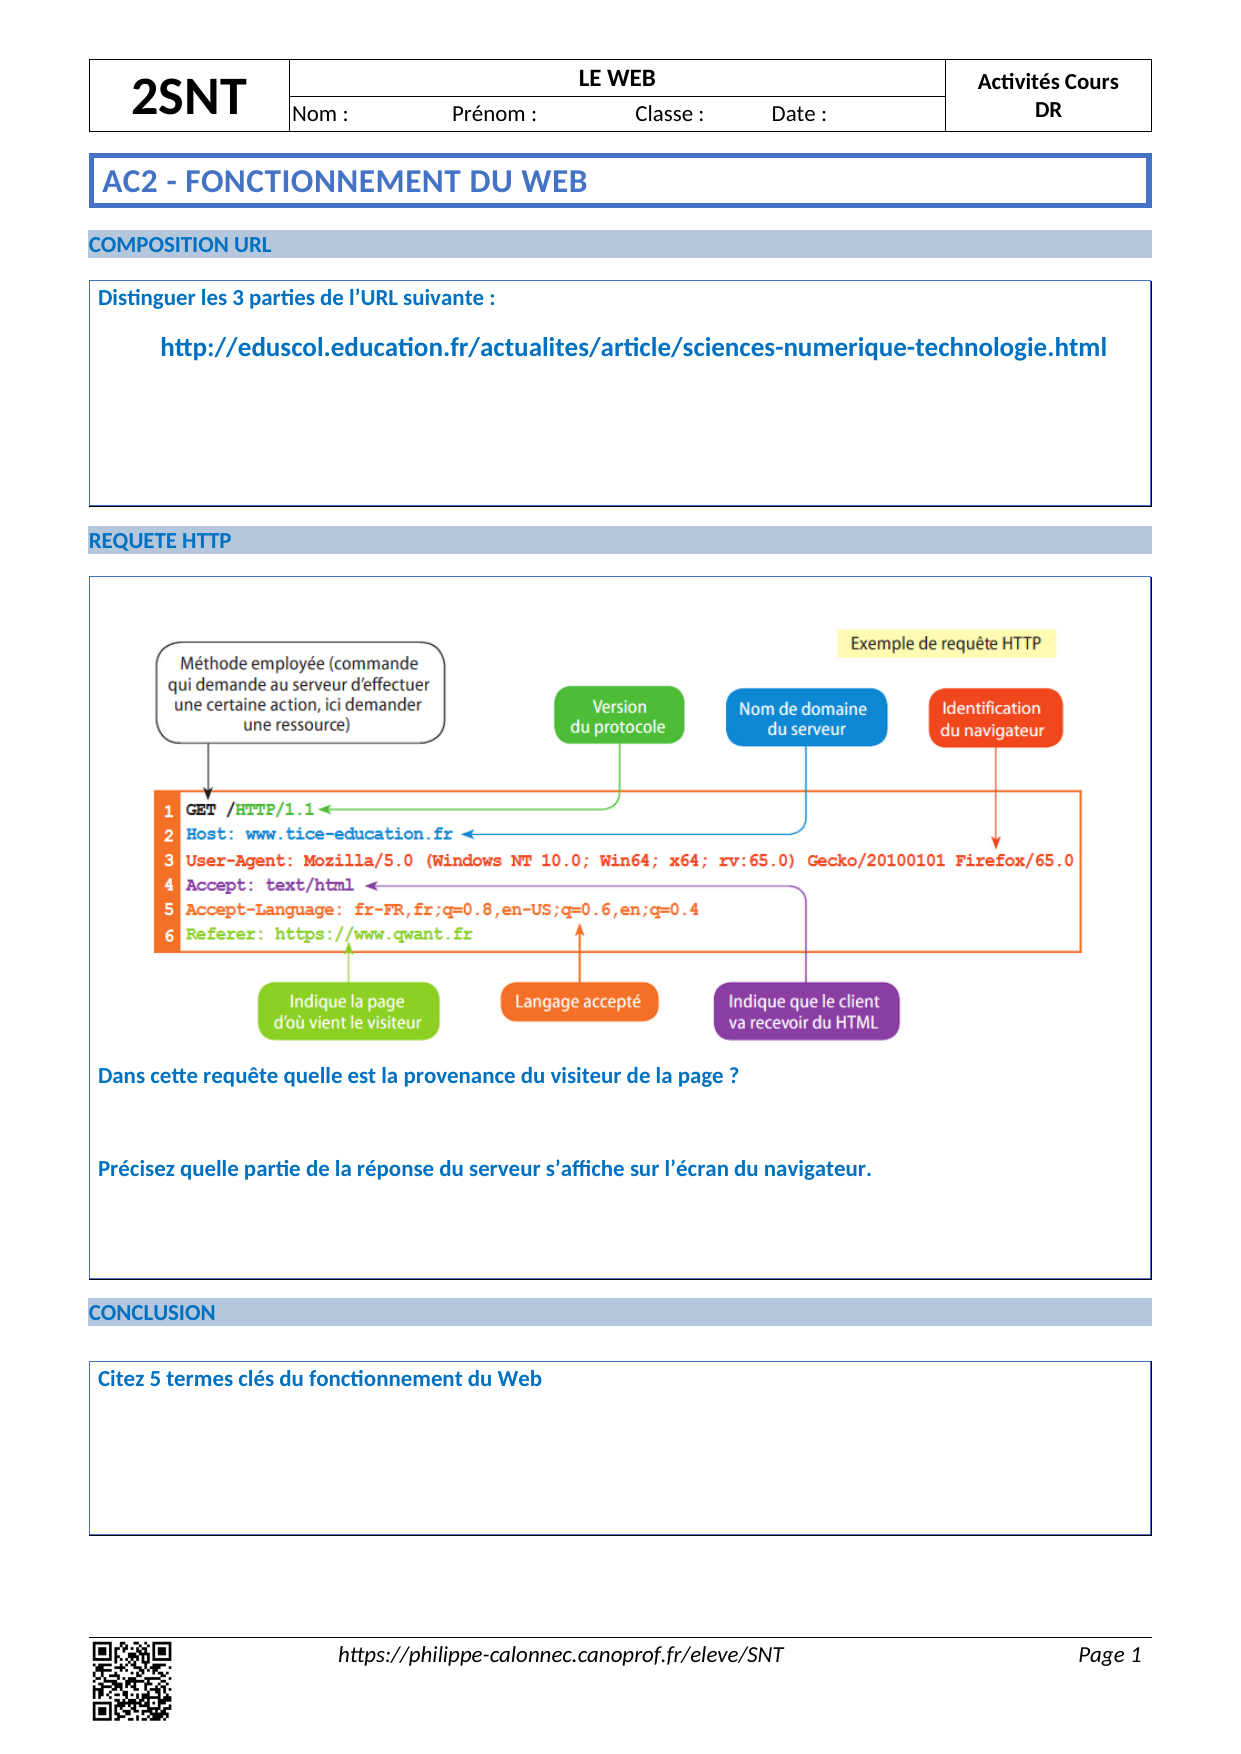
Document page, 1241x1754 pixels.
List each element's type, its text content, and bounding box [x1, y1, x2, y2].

picture [91, 1640, 173, 1722]
text CONCLUSION [88, 1298, 1152, 1326]
text Citez 5 termes clés du fonctionnement du Web [90, 1362, 1150, 1392]
text Dans cette requête quelle est la provenance du visiteur de la page ? [90, 1058, 1150, 1089]
picture [152, 625, 1087, 1043]
text Distinguer les 3 parties de l’URL suivante : [90, 281, 1150, 311]
text AC2 - FONCTIONNEMENT DU WEB [94, 158, 1146, 203]
text http://eduscol.education.fr/actualites/article/sciences-numerique-technologie.html [90, 327, 1150, 363]
text COMPOSITION URL [88, 230, 1152, 258]
text REQUETE HTTP [88, 526, 1152, 554]
text Précisez quelle partie de la réponse du serveur s’affiche sur l’écran du navigateur. [90, 1151, 1150, 1183]
